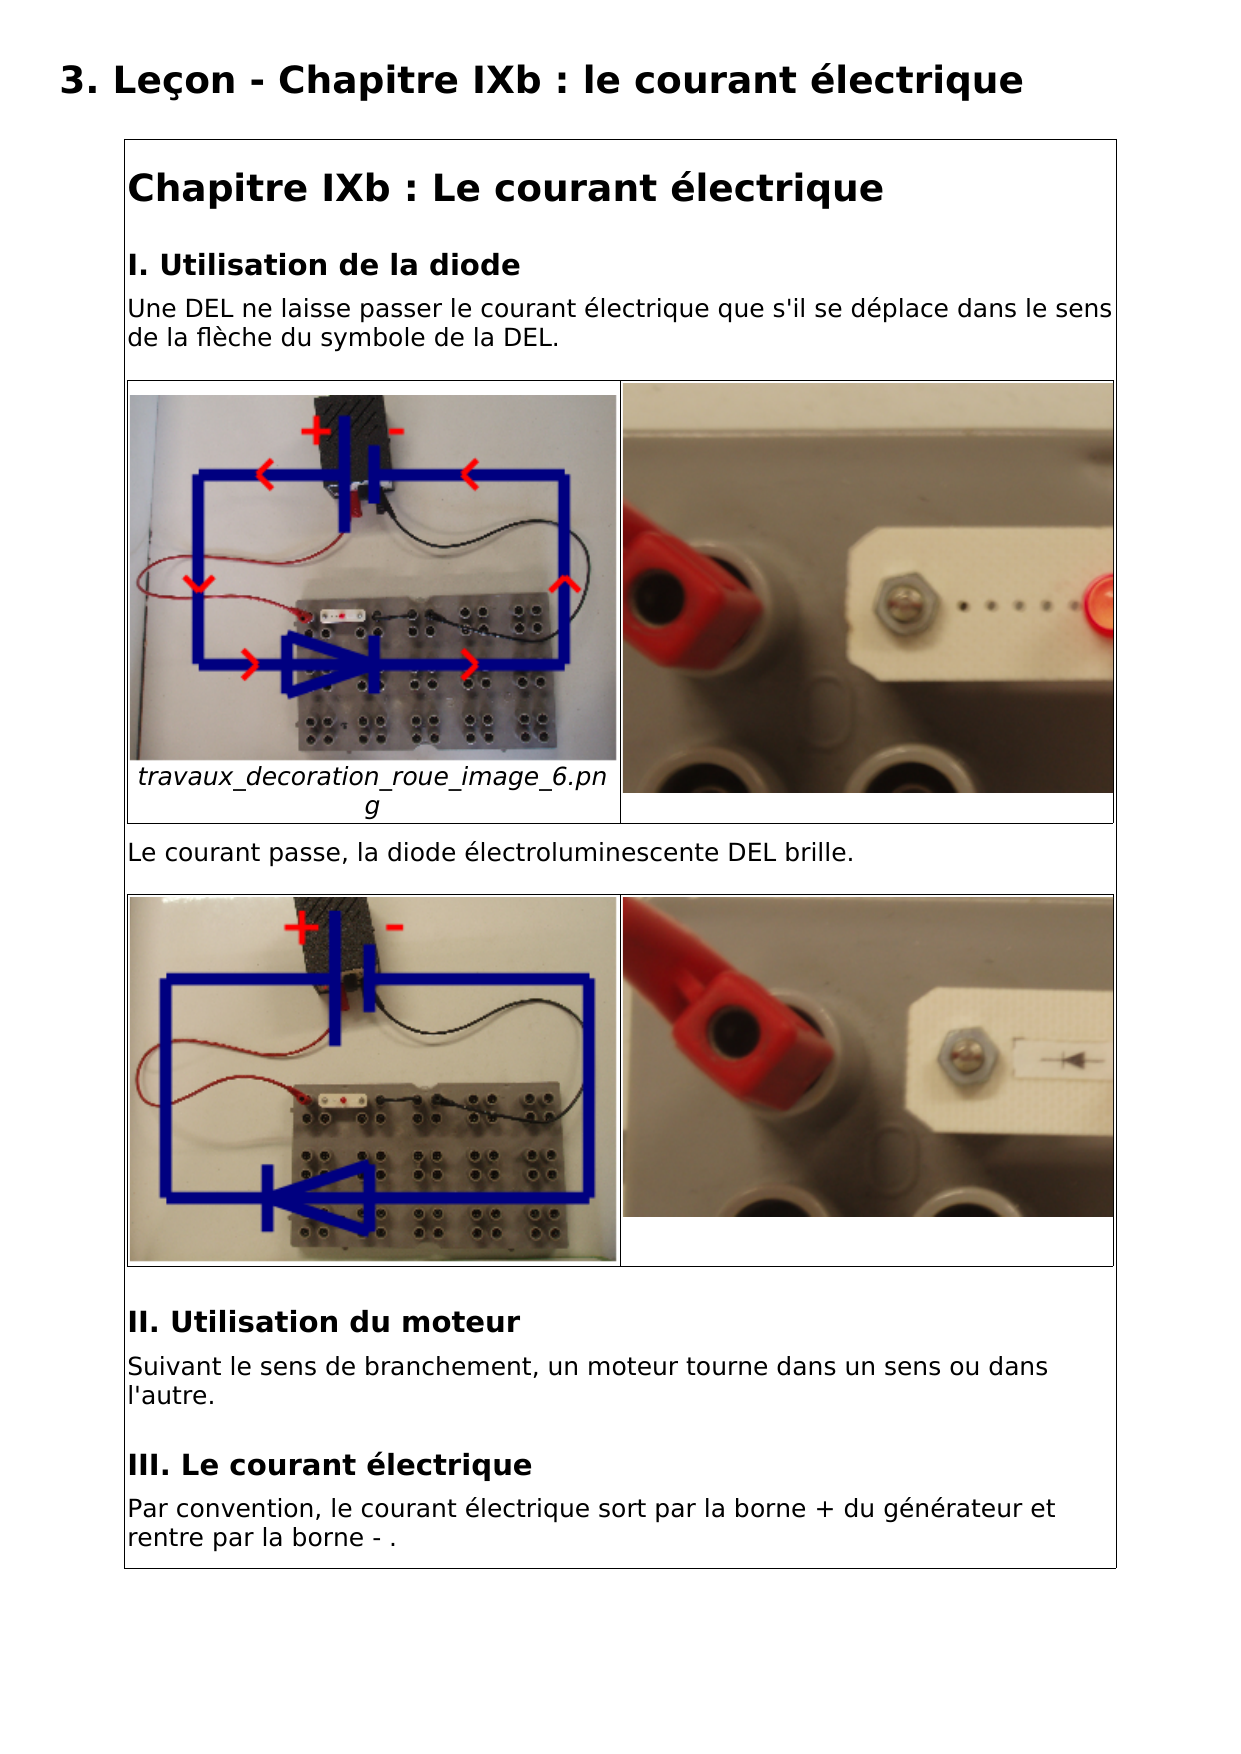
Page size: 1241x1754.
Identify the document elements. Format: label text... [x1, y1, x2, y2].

table_header [621, 895, 1113, 1266]
table_header Chapitre IXb : Le courant électrique I. Utilisation de la diode Une DEL ne laisse passer le courant électrique que s'il se déplace dans le sens de la flèche du symbole de la DEL. Le courant passe, la diode électroluminescente DEL brille. II. Utilisation du moteur Suivant le sens de branchement, un moteur tourne dans un sens ou dans l'autre. III. Le courant électrique Par convention, le courant électrique sort par la borne + du générateur et rentre par la borne - . [125, 140, 1116, 1568]
table_header [128, 381, 620, 823]
picture [129, 395, 618, 762]
picture [129, 897, 618, 1263]
table_header [621, 381, 1113, 823]
picture [622, 897, 1114, 1217]
picture [622, 383, 1114, 793]
table_header [128, 895, 620, 1266]
subtitle 3. Leçon - Chapitre IXb : le courant électrique [59, 59, 1181, 103]
